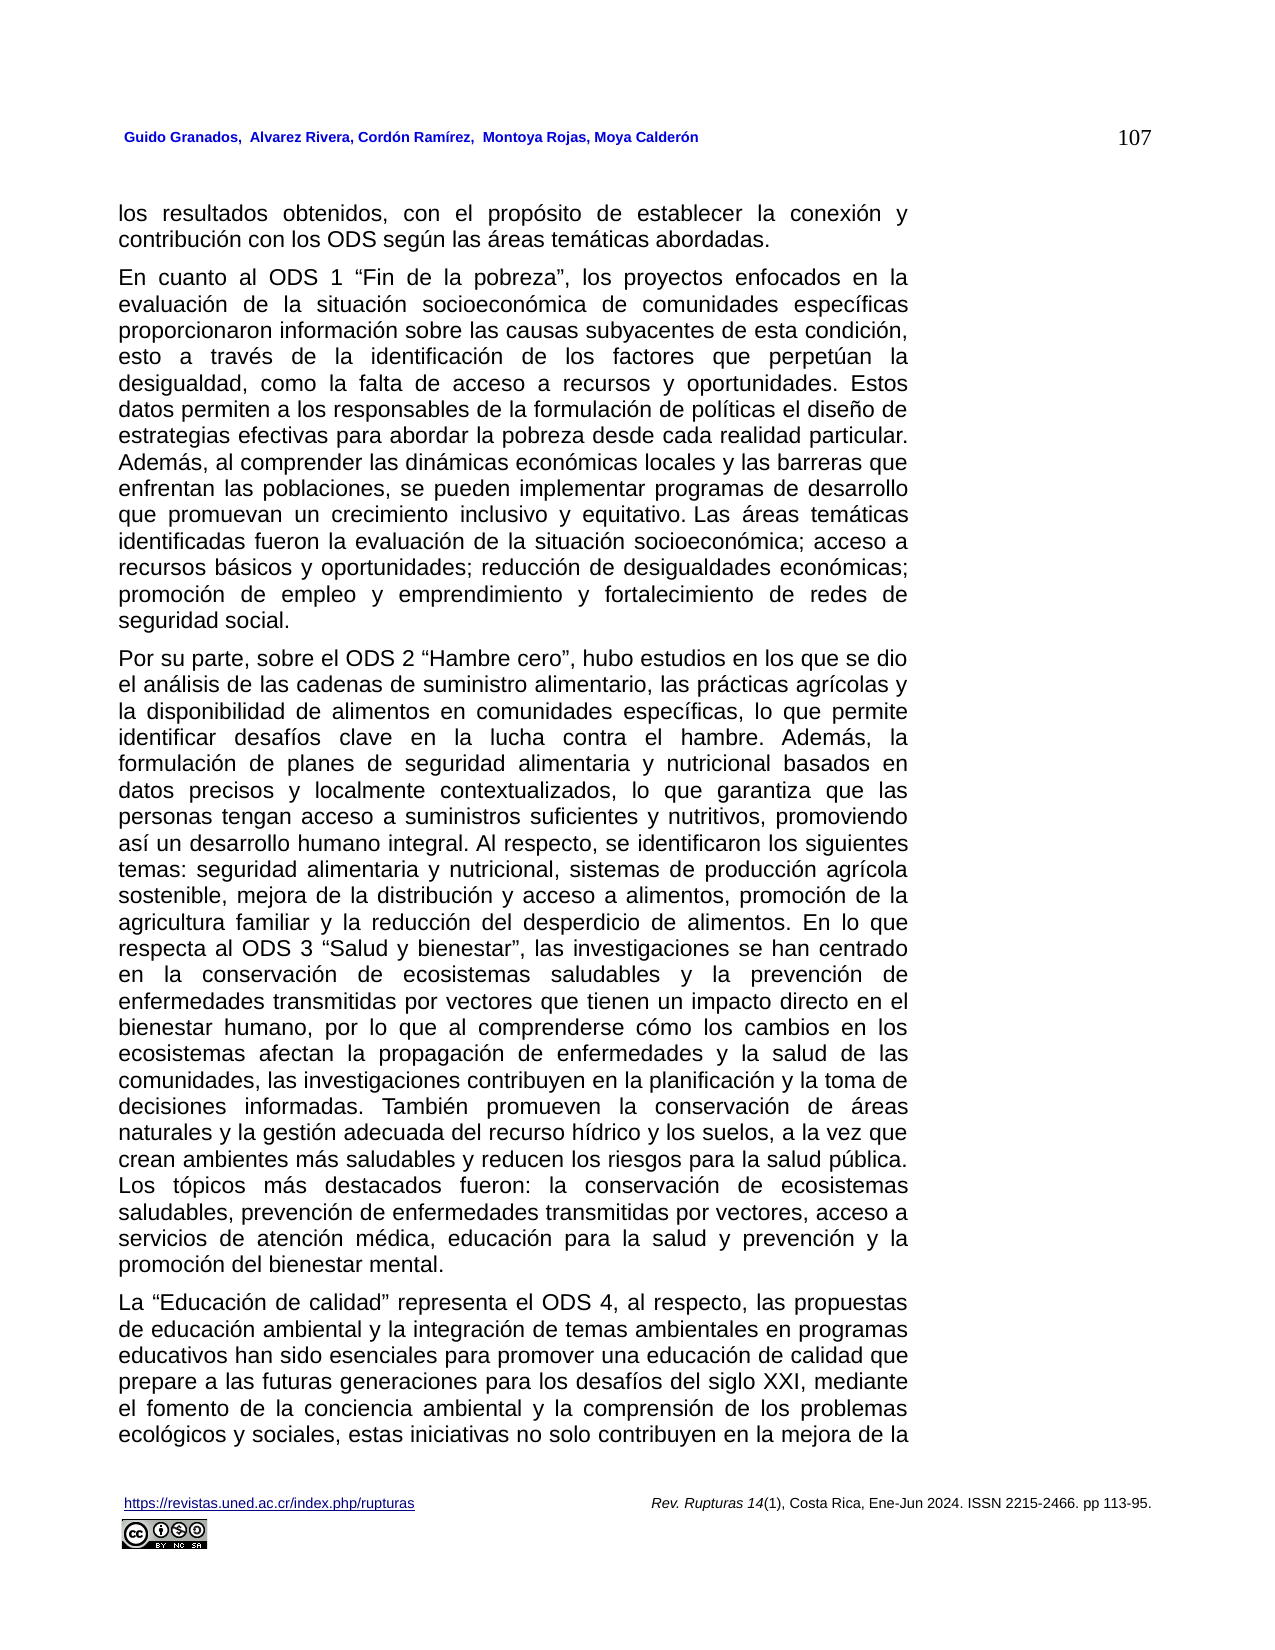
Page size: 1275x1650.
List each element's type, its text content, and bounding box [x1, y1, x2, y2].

picture [121, 1519, 208, 1549]
text La “Educación de calidad” representa el ODS 4, al respecto, las propuestas de educación ambiental y la integración de temas ambientales en programas educativos han sido esenciales para promover una educación de calidad que prepare a las futuras generaciones para los desafíos del siglo XXI, mediante el fomento de la conciencia ambiental y la comprensión de los problemas ecológicos y sociales, estas iniciativas no solo contribuyen en la mejora de la [118, 1289, 909, 1447]
text los resultados obtenidos, con el propósito de establecer la conexión y contribución con los ODS según las áreas temáticas abordadas. [118, 200, 909, 252]
text Por su parte, sobre el ODS 2 “Hambre cero”, hubo estudios en los que se dio el análisis de las cadenas de suministro alimentario, las prácticas agrícolas y la disponibilidad de alimentos en comunidades específicas, lo que permite identificar desafíos clave en la lucha contra el hambre. Además, la formulación de planes de seguridad alimentaria y nutricional basados en datos precisos y localmente contextualizados, lo que garantiza que las personas tengan acceso a suministros suficientes y nutritivos, promoviendo así un desarrollo humano integral. Al respecto, se identificaron los siguientes temas: seguridad alimentaria y nutricional, sistemas de producción agrícola sostenible, mejora de la distribución y acceso a alimentos, promoción de la agricultura familiar y la reducción del desperdicio de alimentos. En lo que respecta al ODS 3 “Salud y bienestar”, las investigaciones se han centrado en la conservación de ecosistemas saludables y la prevención de enfermedades transmitidas por vectores que tienen un impacto directo en el bienestar humano, por lo que al comprenderse cómo los cambios en los ecosistemas afectan la propagación de enfermedades y la salud de las comunidades, las investigaciones contribuyen en la planificación y la toma de decisiones informadas. También promueven la conservación de áreas naturales y la gestión adecuada del recurso hídrico y los suelos, a la vez que crean ambientes más saludables y reducen los riesgos para la salud pública. Los tópicos más destacados fueron: la conservación de ecosistemas saludables, prevención de enfermedades transmitidas por vectores, acceso a servicios de atención médica, educación para la salud y prevención y la promoción del bienestar mental. [118, 645, 909, 1277]
text En cuanto al ODS 1 “Fin de la pobreza”, los proyectos enfocados en la evaluación de la situación socioeconómica de comunidades específicas proporcionaron información sobre las causas subyacentes de esta condición, esto a través de la identificación de los factores que perpetúan la desigualdad, como la falta de acceso a recursos y oportunidades. Estos datos permiten a los responsables de la formulación de políticas el diseño de estrategias efectivas para abordar la pobreza desde cada realidad particular. Además, al comprender las dinámicas económicas locales y las barreras que enfrentan las poblaciones, se pueden implementar programas de desarrollo que promuevan un crecimiento inclusivo y equitativo. Las áreas temáticas identificadas fueron la evaluación de la situación socioeconómica; acceso a recursos básicos y oportunidades; reducción de desigualdades económicas; promoción de empleo y emprendimiento y fortalecimiento de redes de seguridad social. [118, 264, 909, 633]
